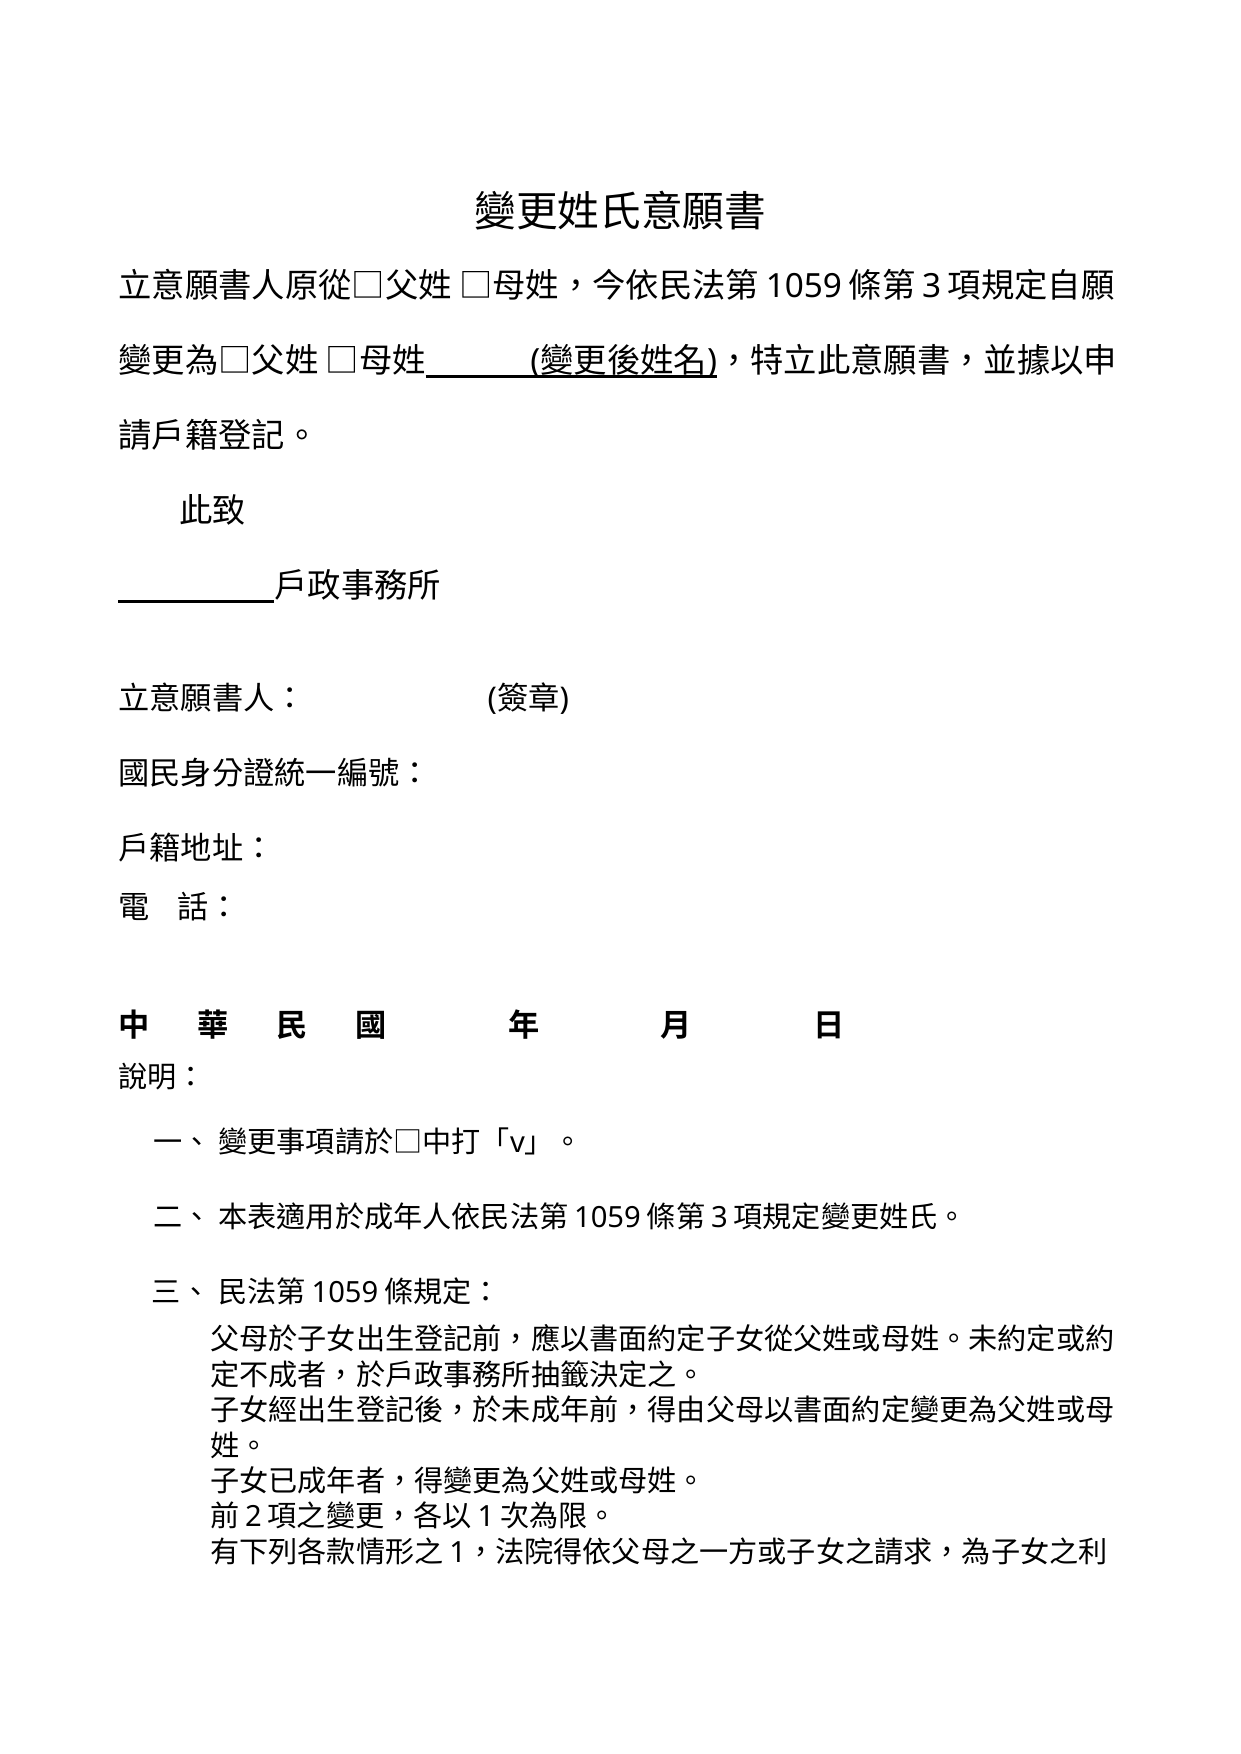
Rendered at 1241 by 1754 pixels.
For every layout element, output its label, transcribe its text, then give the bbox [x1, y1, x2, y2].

text 有下列各款情形之1，法院得依父母之一方或子女之請求，為子女之利 [210, 1534, 1122, 1569]
text 戶政事務所 [118, 539, 1122, 614]
list 民法第1059條規定： [152, 1246, 1122, 1321]
text 立意願書人原從□父姓 □母姓，今依民法第1059條第3項規定自願變更為□父姓 □母姓 (變更後姓名)，特立此意願書，並據以申請戶籍登記。 [118, 239, 1122, 464]
text 國民身分證統一編號： [118, 727, 1122, 802]
text 立意願書人： (簽章) [118, 652, 1122, 727]
text 子女經出生登記後，於未成年前，得由父母以書面約定變更為父姓或母姓。 [210, 1392, 1122, 1463]
text 戶籍地址： [118, 802, 1122, 877]
text 電 話： [118, 877, 1122, 929]
list 變更事項請於□中打「v」。 [153, 1096, 1122, 1171]
text 父母於子女出生登記前，應以書面約定子女從父姓或母姓。未約定或約定不成者，於戶政事務所抽籤決定之。 [210, 1321, 1122, 1392]
text 變更姓氏意願書 [118, 164, 1122, 239]
text 中 華 民 國 年 月 日 [118, 979, 1122, 1054]
text 子女已成年者，得變更為父姓或母姓。 [210, 1463, 1122, 1498]
text 前2項之變更，各以1次為限。 [210, 1498, 1122, 1534]
list 本表適用於成年人依民法第1059條第3項規定變更姓氏。 [153, 1171, 1122, 1246]
text 說明： [118, 1054, 1122, 1096]
text 此致 [179, 464, 1122, 539]
